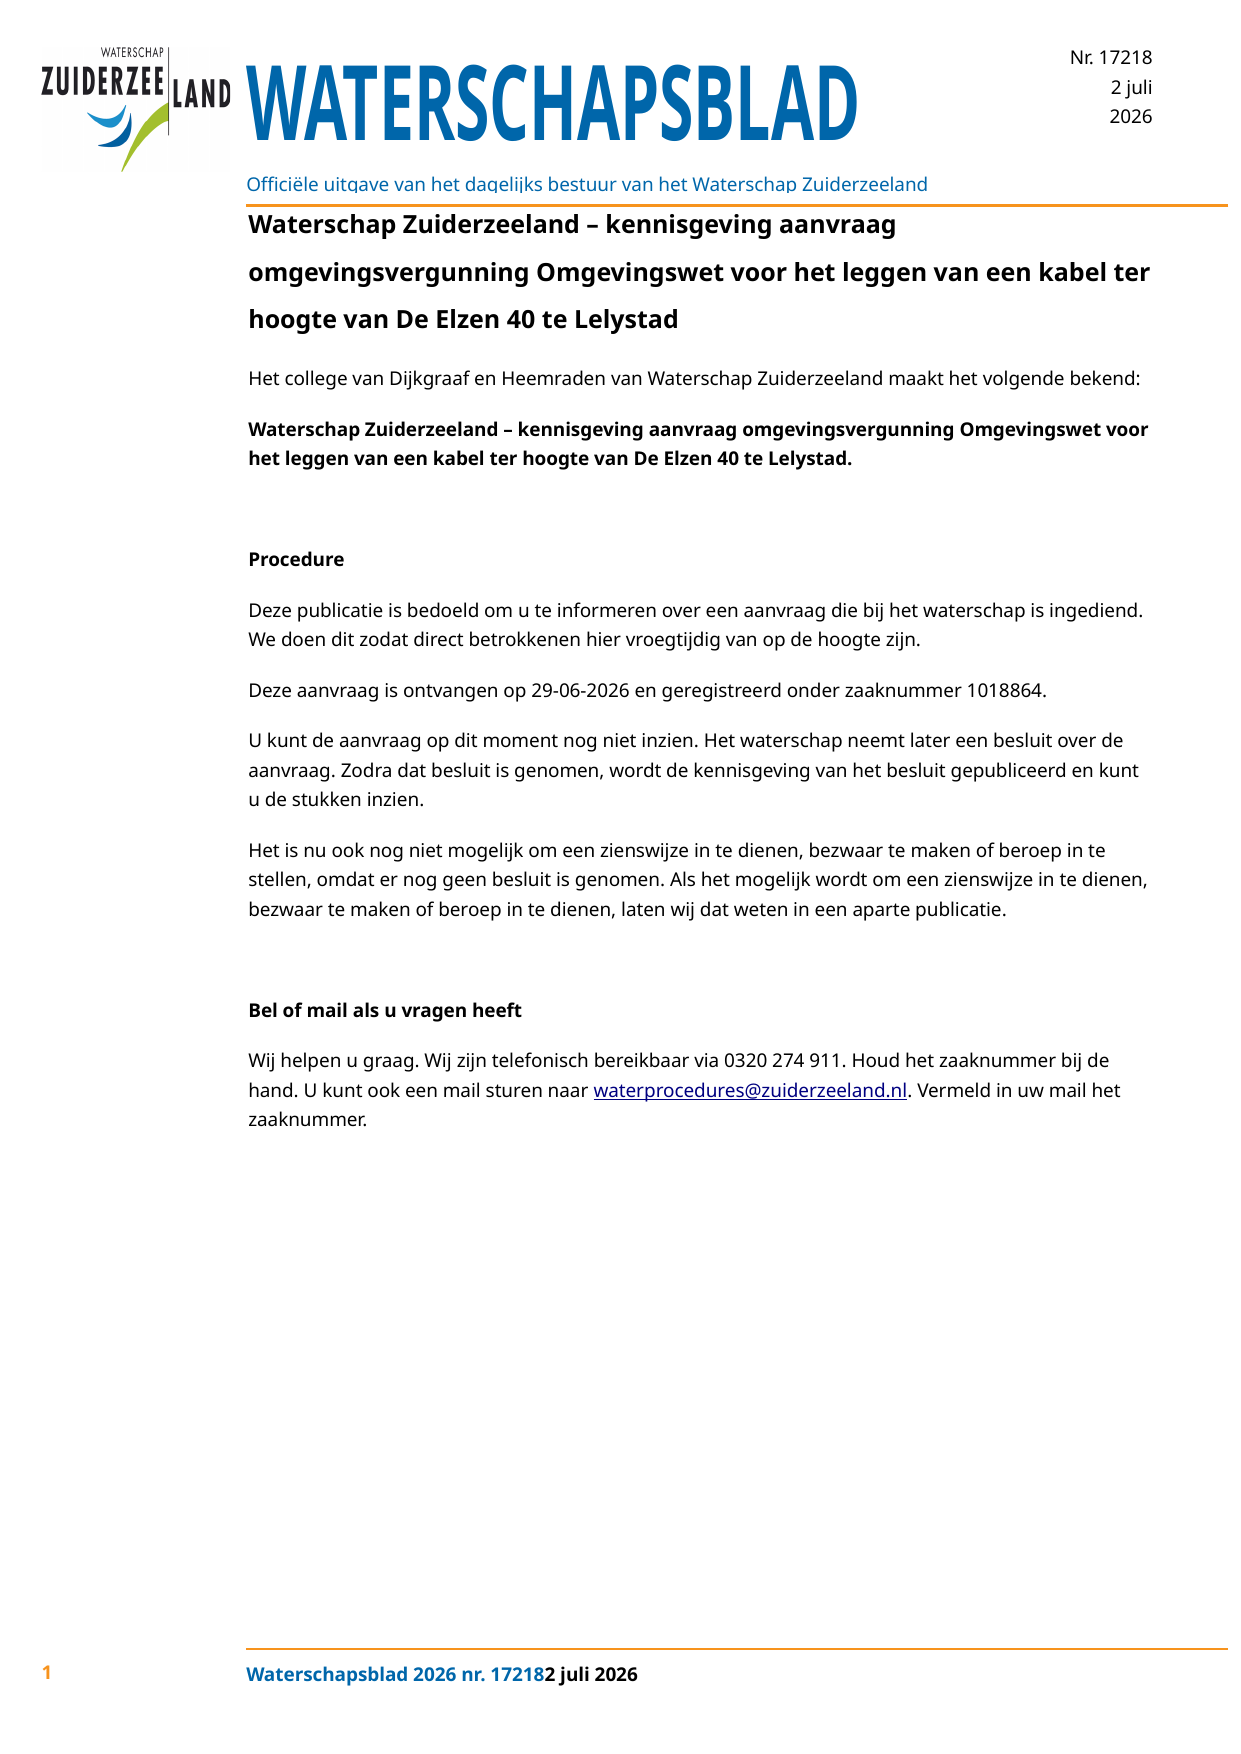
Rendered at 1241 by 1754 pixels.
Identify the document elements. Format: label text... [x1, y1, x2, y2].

text Het college van Dijkgraaf en Heemraden van Waterschap Zuiderzeeland maakt het volgende bekend: [248, 366, 1152, 391]
picture [41, 47, 231, 172]
text Bel of mail als u vragen heeft [248, 997, 1152, 1022]
text Wij helpen u graag. Wij zijn telefonisch bereikbaar via 0320 274 911. Houd het zaaknummer bij de hand. U kunt ook een mail sturen naar waterprocedures@zuiderzeeland.nl. Vermeld in uw mail het zaaknummer. [248, 1047, 1152, 1132]
text Deze aanvraag is ontvangen op 29-06-2026 en geregistreerd onder zaaknummer 1018864. [248, 677, 1152, 702]
text Procedure [248, 546, 1152, 572]
text Waterschap Zuiderzeeland – kennisgeving aanvraag omgevingsvergunning Omgevingswet voor het leggen van een kabel ter hoogte van De Elzen 40 te Lelystad [248, 207, 1152, 336]
text Het is nu ook nog niet mogelijk om een zienswijze in te dienen, bezwaar te maken of beroep in te stellen, omdat er nog geen besluit is genomen. Als het mogelijk wordt om een zienswijze in te dienen, bezwaar te maken of beroep in te dienen, laten wij dat weten in een aparte publicatie. [248, 837, 1152, 922]
text Deze publicatie is bedoeld om u te informeren over een aanvraag die bij het waterschap is ingediend. We doen dit zodat direct betrokkenen hier vroegtijdig van op de hoogte zijn. [248, 597, 1152, 652]
text Waterschap Zuiderzeeland – kennisgeving aanvraag omgevingsvergunning Omgevingswet voor het leggen van een kabel ter hoogte van De Elzen 40 te Lelystad. [248, 416, 1152, 471]
text U kunt de aanvraag op dit moment nog niet inzien. Het waterschap neemt later een besluit over de aanvraag. Zodra dat besluit is genomen, wordt de kennisgeving van het besluit gepubliceerd en kunt u de stukken inzien. [248, 727, 1152, 812]
